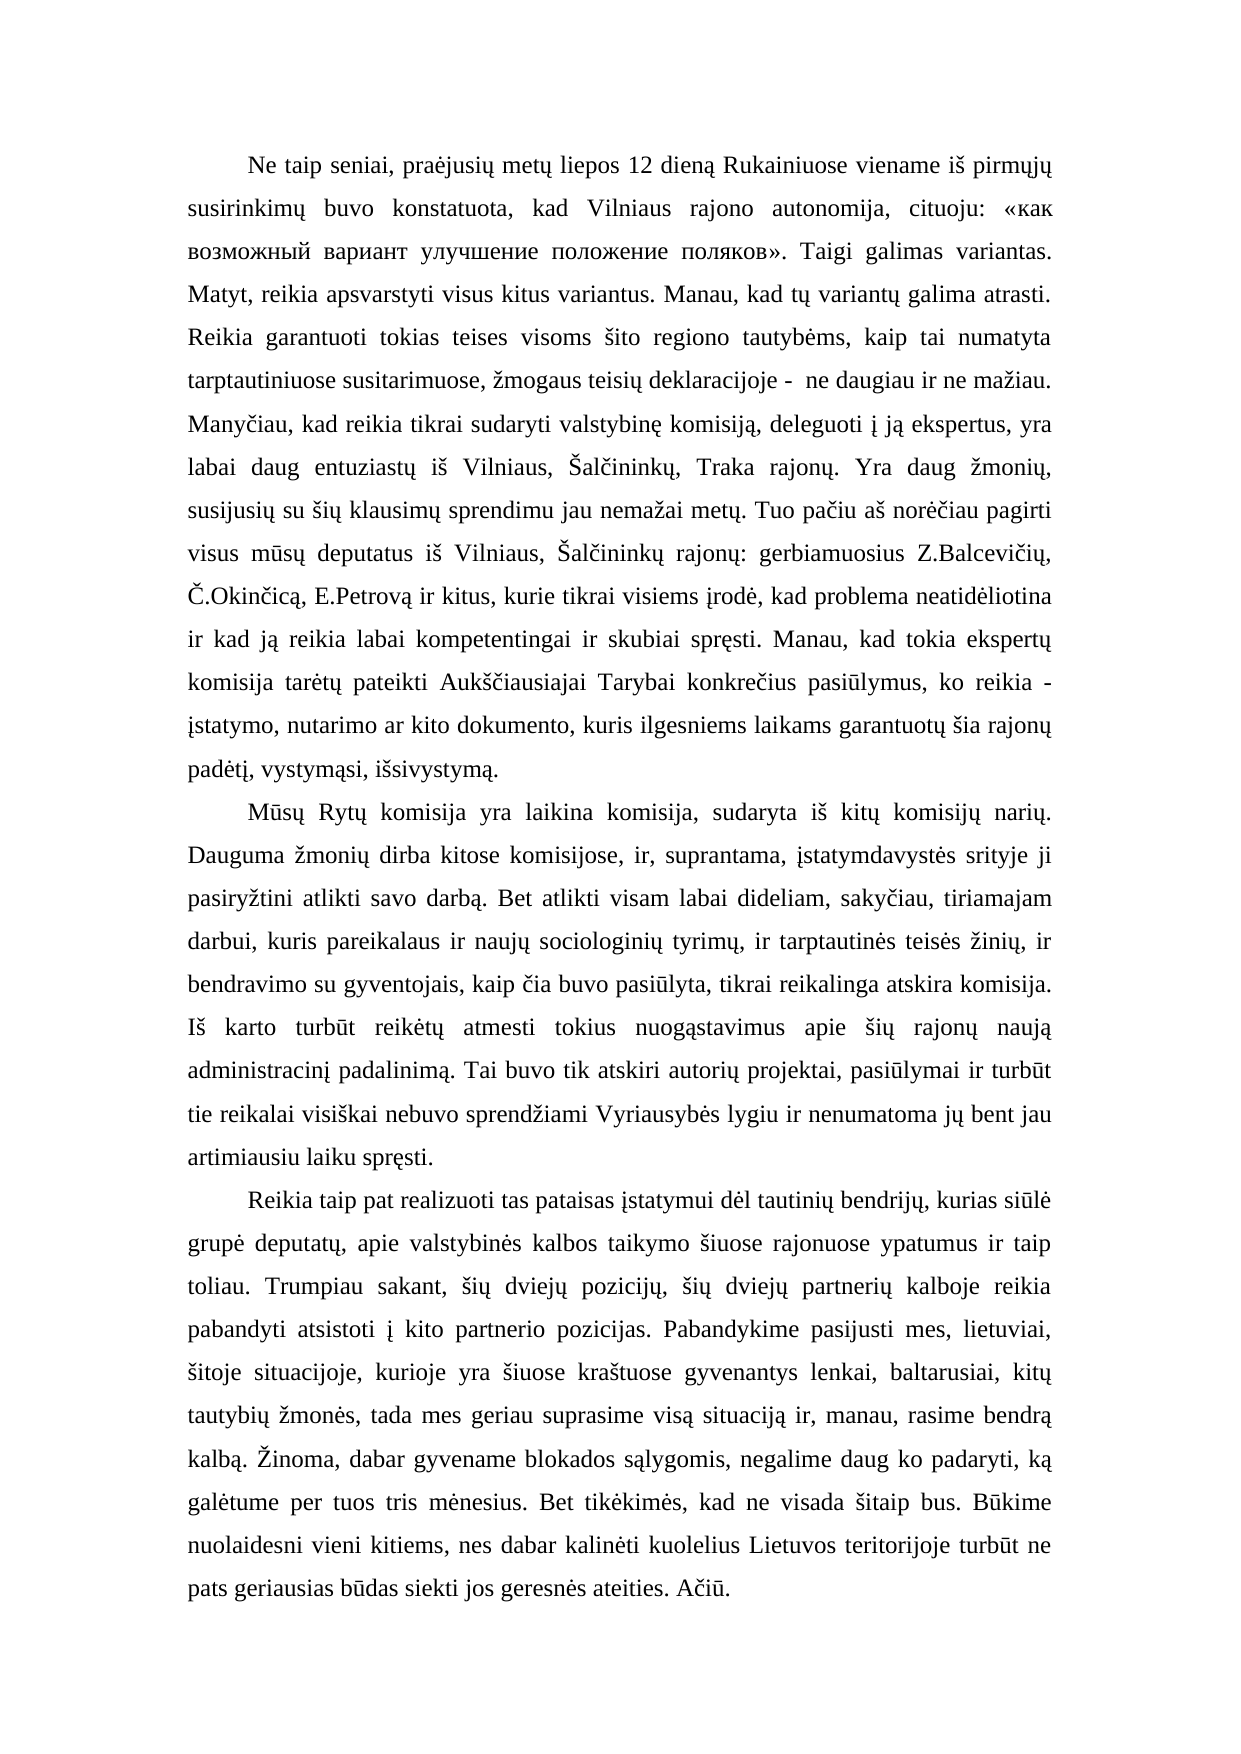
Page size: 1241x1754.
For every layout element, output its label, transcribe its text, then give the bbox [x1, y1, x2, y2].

text Ne taip seniai, praėjusių metų liepos 12 dieną Rukainiuose viename iš pirmųjų susirinkimų buvo konstatuota, kad Vilniaus rajono autonomija, cituoju: «как возможный вариант улучшение положение поляков». Taigi galimas variantas. Matyt, reikia apsvarstyti visus kitus variantus. Manau, kad tų variantų galima atrasti. Reikia garantuoti tokias teises visoms šito regiono tautybėms, kaip tai numatyta tarptautiniuose susitarimuose, žmogaus teisių deklaracijoje - ne daugiau ir ne mažiau. Manyčiau, kad reikia tikrai sudaryti valstybinę komisiją, deleguoti į ją ekspertus, yra labai daug entuziastų iš Vilniaus, Šalčininkų, Traka rajonų. Yra daug žmonių, susijusių su šių klausimų sprendimu jau nemažai metų. Tuo pačiu aš norėčiau pagirti visus mūsų deputatus iš Vilniaus, Šalčininkų rajonų: gerbiamuosius Z.Balcevičių, Č.Okinčicą, E.Petrovą ir kitus, kurie tikrai visiems įrodė, kad problema neatidėliotina ir kad ją reikia labai kompetentingai ir skubiai spręsti. Manau, kad tokia ekspertų komisija tarėtų pateikti Aukščiausiajai Tarybai konkrečius pasiūlymus, ko reikia - įstatymo, nutarimo ar kito dokumento, kuris ilgesniems laikams garantuotų šia rajonų padėtį, vystymąsi, išsivystymą. [187, 150, 1053, 782]
text Reikia taip pat realizuoti tas pataisas įstatymui dėl tautinių bendrijų, kurias siūlė grupė deputatų, apie valstybinės kalbos taikymo šiuose rajonuose ypatumus ir taip toliau. Trumpiau sakant, šių dviejų pozicijų, šių dviejų partnerių kalboje reikia pabandyti atsistoti į kito partnerio pozicijas. Pabandykime pasijusti mes, lietuviai, šitoje situacijoje, kurioje yra šiuose kraštuose gyvenantys lenkai, baltarusiai, kitų tautybių žmonės, tada mes geriau suprasime visą situaciją ir, manau, rasime bendrą kalbą. Žinoma, dabar gyvename blokados sąlygomis, negalime daug ko padaryti, ką galėtume per tuos tris mėnesius. Bet tikėkimės, kad ne visada šitaip bus. Būkime nuolaidesni vieni kitiems, nes dabar kalinėti kuolelius Lietuvos teritorijoje turbūt ne pats geriausias būdas siekti jos geresnės ateities. Ačiū. [187, 1185, 1053, 1602]
text Mūsų Rytų komisija yra laikina komisija, sudaryta iš kitų komisijų narių. Dauguma žmonių dirba kitose komisijose, ir, suprantama, įstatymdavystės srityje ji pasiryžtini atlikti savo darbą. Bet atlikti visam labai dideliam, sakyčiau, tiriamajam darbui, kuris pareikalaus ir naujų sociologinių tyrimų, ir tarptautinės teisės žinių, ir bendravimo su gyventojais, kaip čia buvo pasiūlyta, tikrai reikalinga atskira komisija. Iš karto turbūt reikėtų atmesti tokius nuogąstavimus apie šių rajonų naują administracinį padalinimą. Tai buvo tik atskiri autorių projektai, pasiūlymai ir turbūt tie reikalai visiškai nebuvo sprendžiami Vyriausybės lygiu ir nenumatoma jų bent jau artimiausiu laiku spręsti. [187, 797, 1053, 1171]
